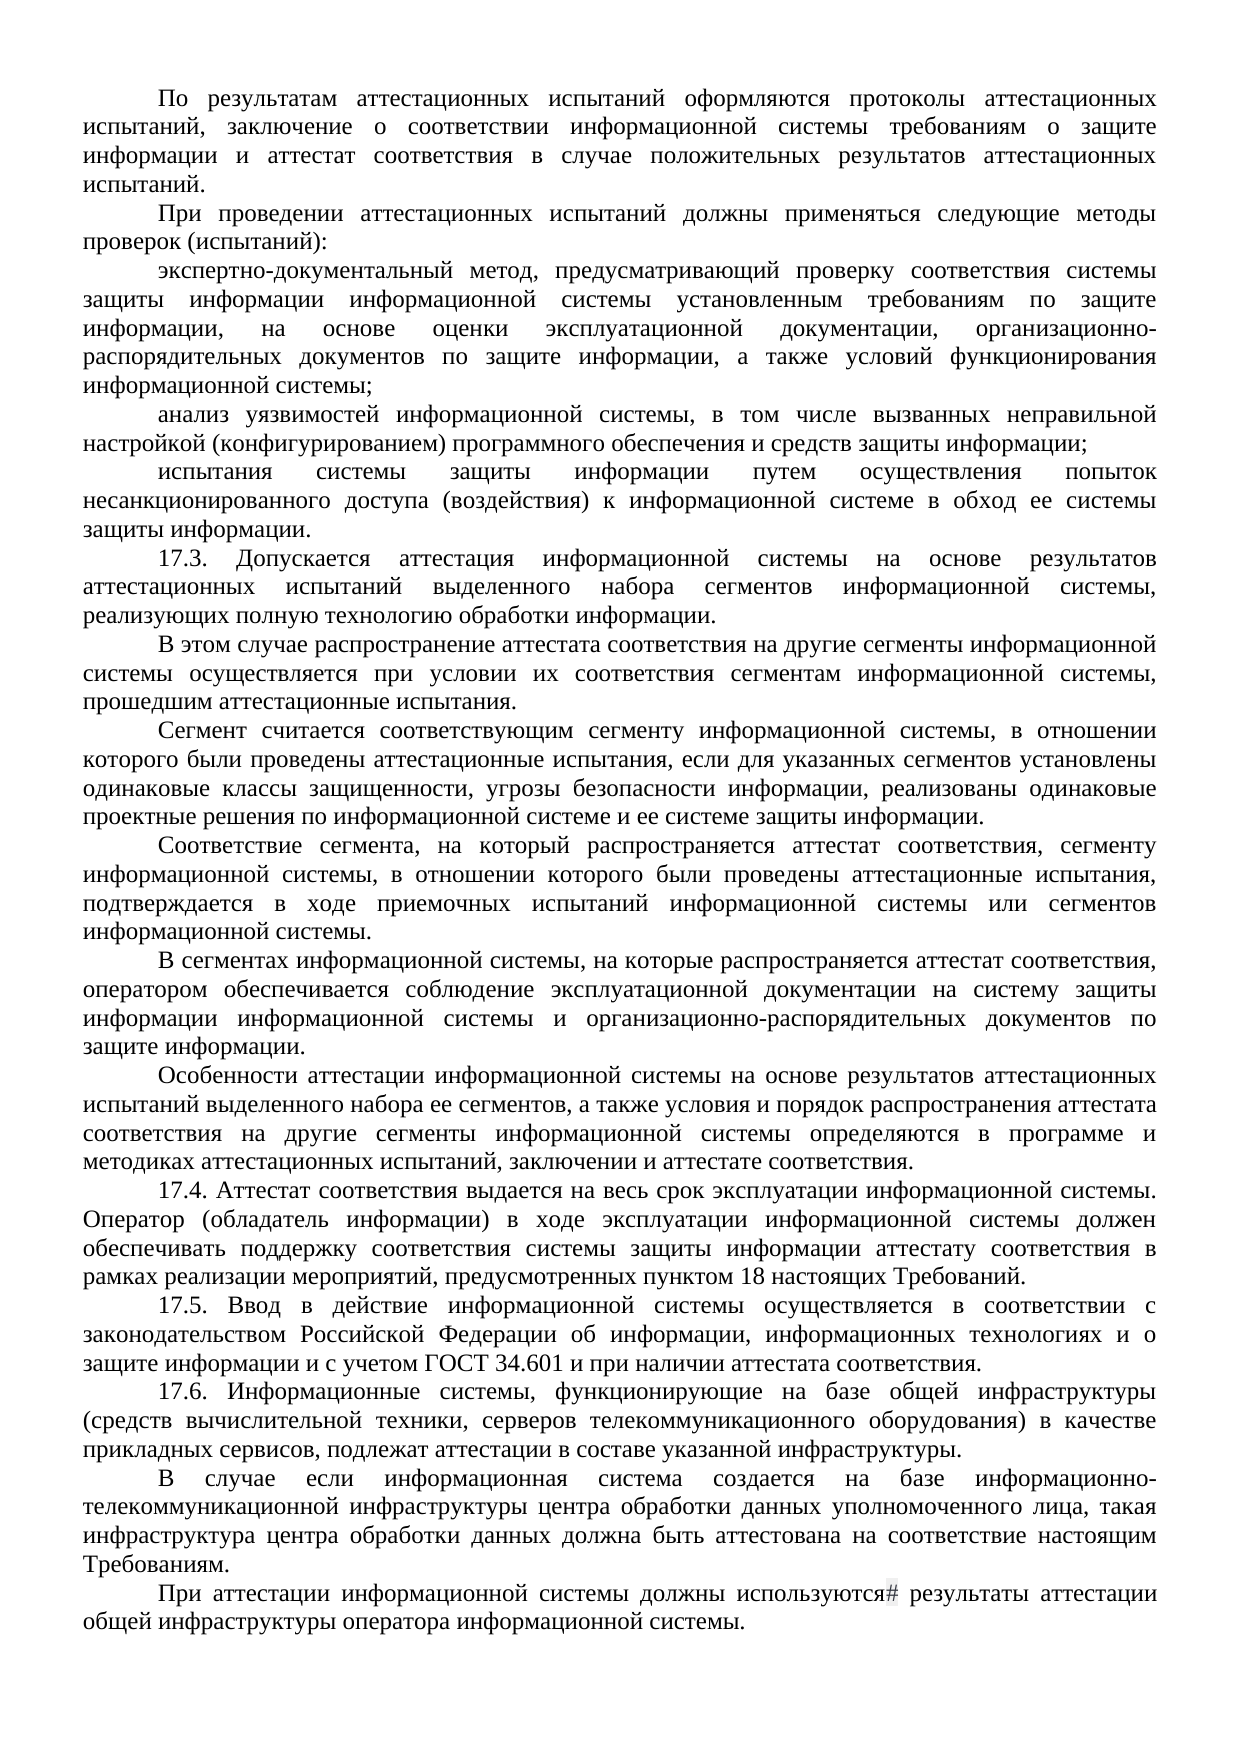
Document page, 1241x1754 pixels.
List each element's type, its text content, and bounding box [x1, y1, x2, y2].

text Сегмент считается соответствующим сегменту информационной системы, в отношении которого были проведены аттестационные испытания, если для указанных сегментов установлены одинаковые классы защищенности, угрозы безопасности информации, реализованы одинаковые проектные решения по информационной системе и ее системе защиты информации. [83, 715, 1157, 830]
text 17.6. Информационные системы, функционирующие на базе общей инфраструктуры (средств вычислительной техники, серверов телекоммуникационного оборудования) в качестве прикладных сервисов, подлежат аттестации в составе указанной инфраструктуры. [83, 1376, 1157, 1463]
text В случае если информационная система создается на базе информационно-телекоммуникационной инфраструктуры центра обработки данных уполномоченного лица, такая инфраструктура центра обработки данных должна быть аттестована на соответствие настоящим Требованиям. [83, 1463, 1157, 1578]
text В этом случае распространение аттестата соответствия на другие сегменты информационной системы осуществляется при условии их соответствия сегментам информационной системы, прошедшим аттестационные испытания. [83, 629, 1157, 715]
text При аттестации информационной системы должны используются# результаты аттестации общей инфраструктуры оператора информационной системы. [83, 1578, 1157, 1635]
text Соответствие сегмента, на который распространяется аттестат соответствия, сегменту информационной системы, в отношении которого были проведены аттестационные испытания, подтверждается в ходе приемочных испытаний информационной системы или сегментов информационной системы. [83, 830, 1157, 945]
text 17.3. Допускается аттестация информационной системы на основе результатов аттестационных испытаний выделенного набора сегментов информационной системы, реализующих полную технологию обработки информации. [83, 543, 1157, 629]
text По результатам аттестационных испытаний оформляются протоколы аттестационных испытаний, заключение о соответствии информационной системы требованиям о защите информации и аттестат соответствия в случае положительных результатов аттестационных испытаний. [83, 83, 1157, 198]
text анализ уязвимостей информационной системы, в том числе вызванных неправильной настройкой (конфигурированием) программного обеспечения и средств защиты информации; [83, 399, 1157, 456]
text 17.4. Аттестат соответствия выдается на весь срок эксплуатации информационной системы. Оператор (обладатель информации) в ходе эксплуатации информационной системы должен обеспечивать поддержку соответствия системы защиты информации аттестату соответствия в рамках реализации мероприятий, предусмотренных пунктом 18 настоящих Требований. [83, 1175, 1157, 1290]
text Особенности аттестации информационной системы на основе результатов аттестационных испытаний выделенного набора ее сегментов, а также условия и порядок распространения аттестата соответствия на другие сегменты информационной системы определяются в программе и методиках аттестационных испытаний, заключении и аттестате соответствия. [83, 1060, 1157, 1175]
text экспертно-документальный метод, предусматривающий проверку соответствия системы защиты информации информационной системы установленным требованиям по защите информации, на основе оценки эксплуатационной документации, организационно-распорядительных документов по защите информации, а также условий функционирования информационной системы; [83, 255, 1157, 399]
text 17.5. Ввод в действие информационной системы осуществляется в соответствии с законодательством Российской Федерации об информации, информационных технологиях и о защите информации и с учетом ГОСТ 34.601 и при наличии аттестата соответствия. [83, 1290, 1157, 1376]
text При проведении аттестационных испытаний должны применяться следующие методы проверок (испытаний): [83, 198, 1157, 255]
text испытания системы защиты информации путем осуществления попыток несанкционированного доступа (воздействия) к информационной системе в обход ее системы защиты информации. [83, 456, 1157, 543]
text В сегментах информационной системы, на которые распространяется аттестат соответствия, оператором обеспечивается соблюдение эксплуатационной документации на систему защиты информации информационной системы и организационно-распорядительных документов по защите информации. [83, 945, 1157, 1060]
